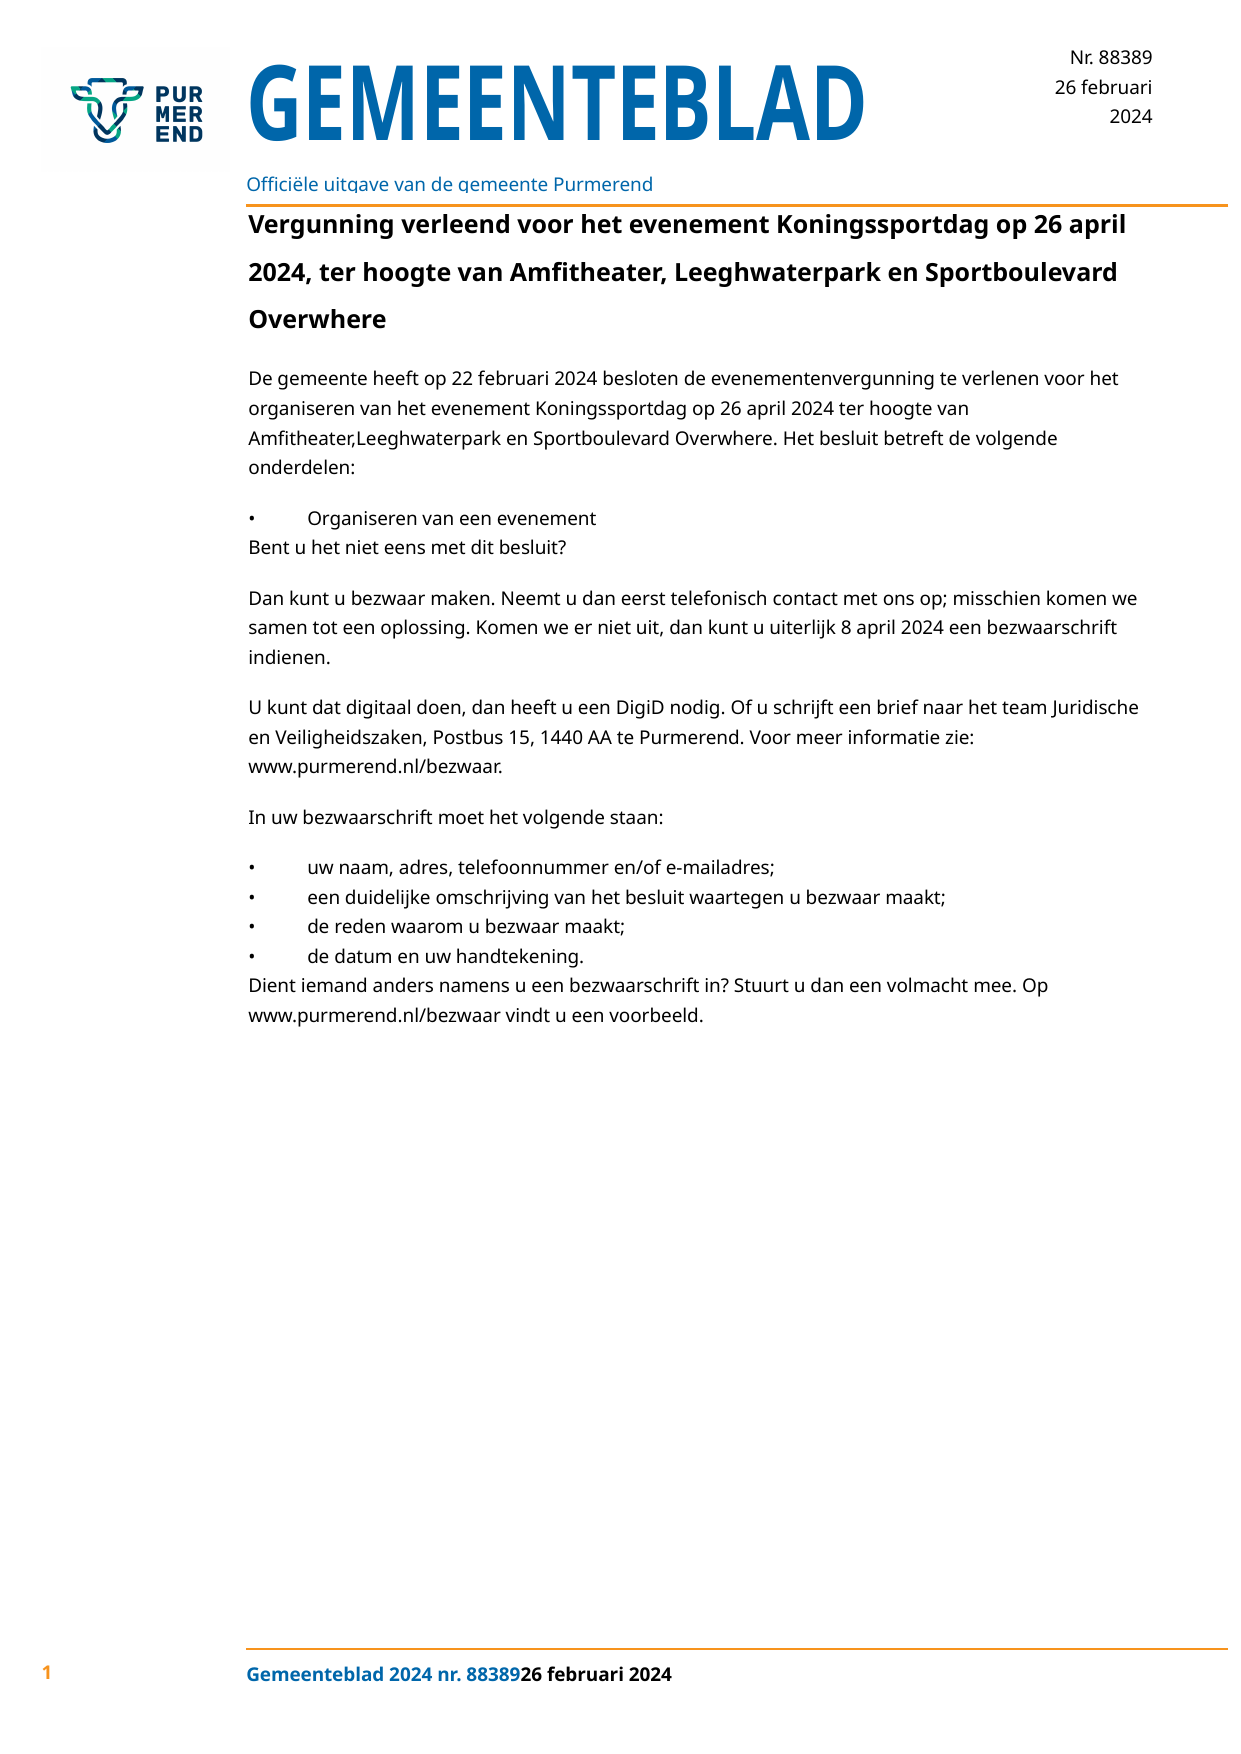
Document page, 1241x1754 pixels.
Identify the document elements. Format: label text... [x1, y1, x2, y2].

text Dan kunt u bezwaar maken. Neemt u dan eerst telefonisch contact met ons op; misschien komen we samen tot een oplossing. Komen we er niet uit, dan kunt u uiterlijk 8 april 2024 een bezwaarschrift indienen. [248, 585, 1152, 669]
list de reden waarom u bezwaar maakt; [248, 913, 1152, 939]
text De gemeente heeft op 22 februari 2024 besloten de evenementenvergunning te verlenen voor het organiseren van het evenement Koningssportdag op 26 april 2024 ter hoogte van Amfitheater,Leeghwaterpark en Sportboulevard Overwhere. Het besluit betreft de volgende onderdelen: [248, 366, 1152, 480]
text Vergunning verleend voor het evenement Koningssportdag op 26 april 2024, ter hoogte van Amfitheater, Leeghwaterpark en Sportboulevard Overwhere [248, 207, 1152, 336]
text In uw bezwaarschrift moet het volgende staan: [248, 804, 1152, 829]
list een duidelijke omschrijving van het besluit waartegen u bezwaar maakt; [248, 884, 1152, 909]
text U kunt dat digitaal doen, dan heeft u een DigiD nodig. Of u schrijft een brief naar het team Juridische en Veiligheidszaken, Postbus 15, 1440 AA te Purmerend. Voor meer informatie zie: www.purmerend.nl/bezwaar. [248, 694, 1152, 779]
list Organiseren van een evenement [248, 505, 1152, 530]
text Dient iemand anders namens u een bezwaarschrift in? Stuurt u dan een volmacht mee. Op www.purmerend.nl/bezwaar vindt u een voorbeeld. [248, 973, 1152, 1028]
text Bent u het niet eens met dit besluit? [248, 534, 1152, 560]
picture [41, 47, 231, 172]
list uw naam, adres, telefoonnummer en/of e-mailadres; [248, 854, 1152, 880]
list de datum en uw handtekening. [248, 943, 1152, 969]
